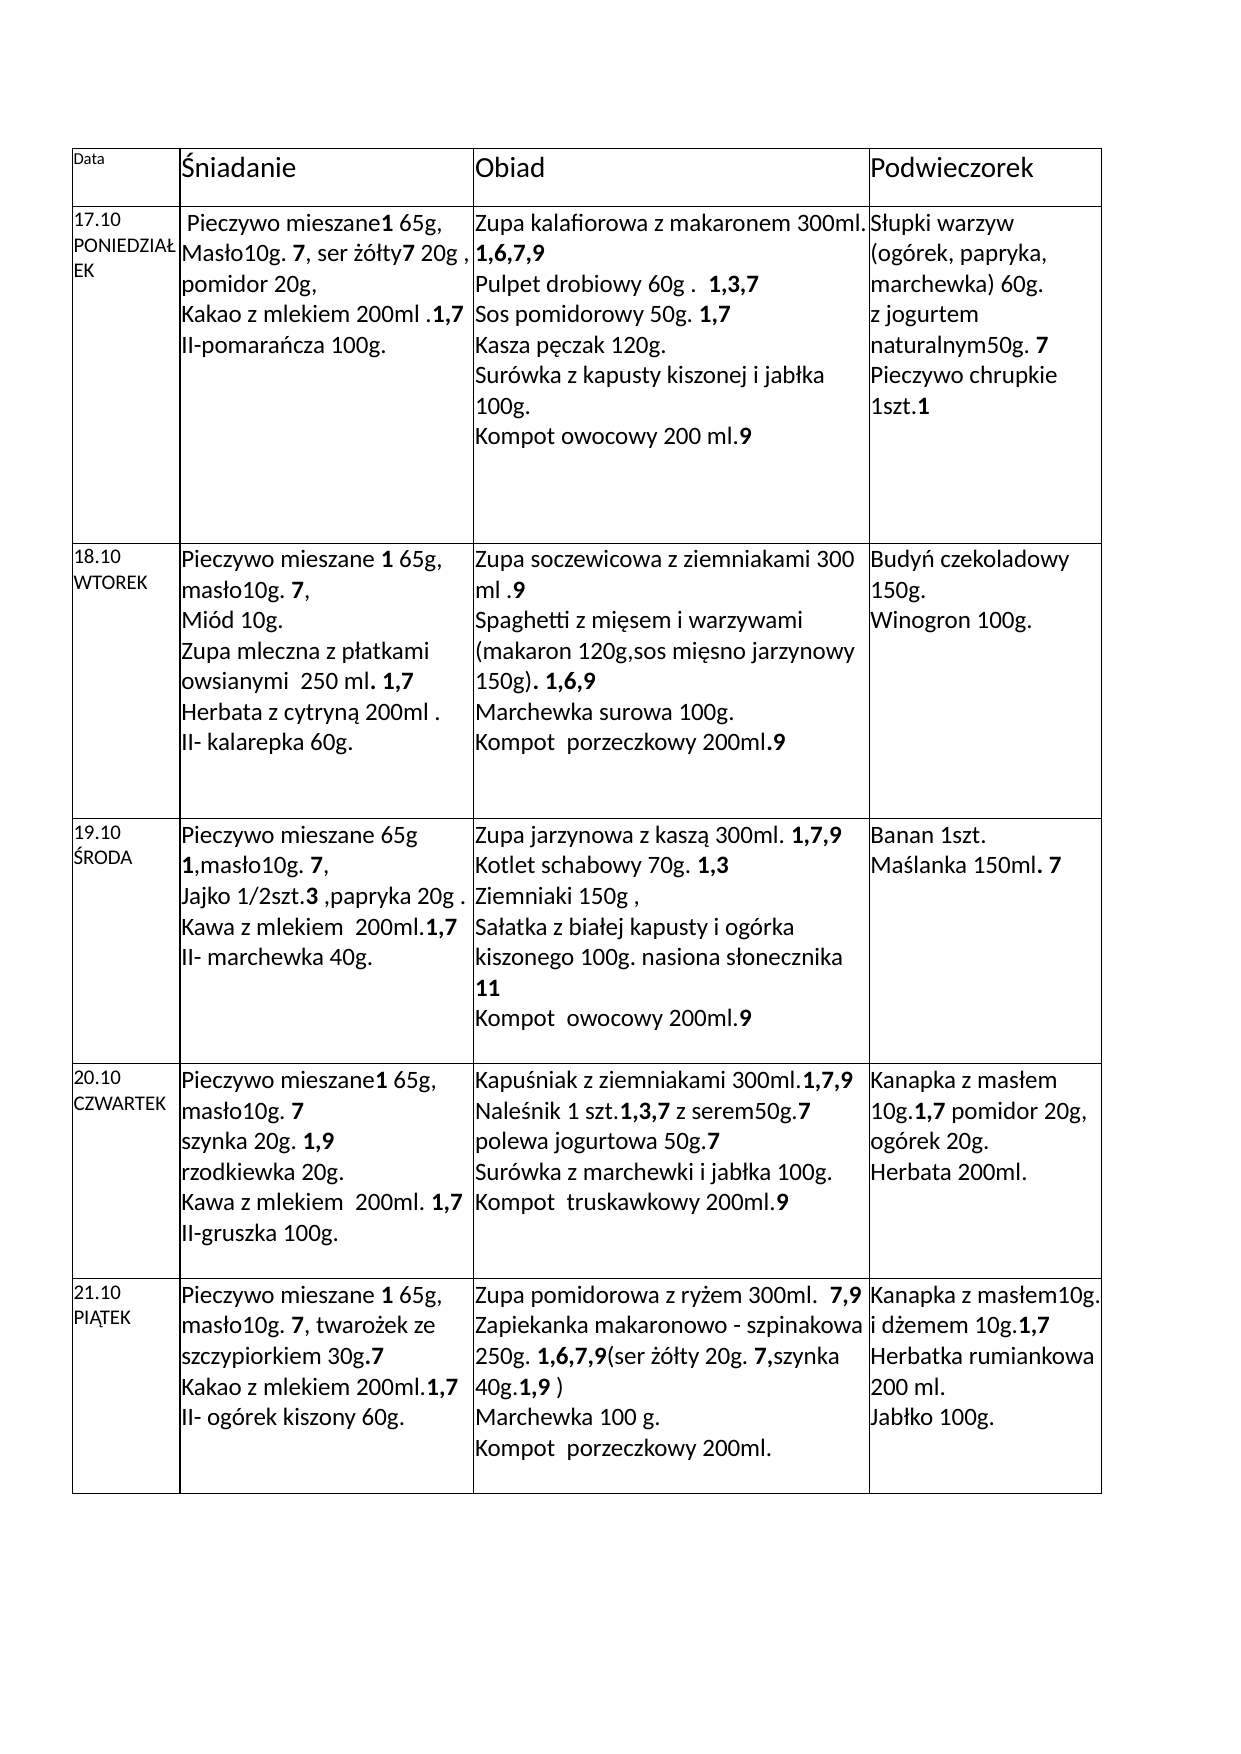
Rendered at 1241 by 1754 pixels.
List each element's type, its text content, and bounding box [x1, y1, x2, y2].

table_cell 17.10 PONIEDZIAŁEK [73, 207, 179, 542]
table_cell Zupa kalafiorowa z makaronem 300ml. 1,6,7,9 Pulpet drobiowy 60g . 1,3,7 Sos pomidorowy 50g. 1,7 Kasza pęczak 120g. Surówka z kapusty kiszonej i jabłka 100g. Kompot owocowy 200 ml.9 [474, 207, 869, 542]
table_header Obiad [474, 149, 869, 206]
table_cell Pieczywo mieszane 1 65g, masło10g. 7, Miód 10g. Zupa mleczna z płatkami owsianymi 250 ml. 1,7 Herbata z cytryną 200ml . II- kalarepka 60g. [181, 544, 473, 818]
table_cell 19.10 ŚRODA [73, 819, 179, 1063]
table_header Śniadanie [181, 149, 473, 206]
table_cell 21.10 PIĄTEK [73, 1279, 179, 1493]
table_cell Pieczywo mieszane1 65g, Masło10g. 7, ser żółty7 20g , pomidor 20g, Kakao z mlekiem 200ml .1,7 II-pomarańcza 100g. [181, 207, 473, 542]
table_cell Zupa pomidorowa z ryżem 300ml. 7,9 Zapiekanka makaronowo - szpinakowa 250g. 1,6,7,9(ser żółty 20g. 7,szynka 40g.1,9 ) Marchewka 100 g. Kompot porzeczkowy 200ml. [474, 1279, 869, 1493]
table_cell Zupa soczewicowa z ziemniakami 300 ml .9 Spaghetti z mięsem i warzywami (makaron 120g,sos mięsno jarzynowy 150g). 1,6,9 Marchewka surowa 100g. Kompot porzeczkowy 200ml.9 [474, 544, 869, 818]
table_cell Budyń czekoladowy 150g. Winogron 100g. [870, 544, 1101, 818]
table_cell Zupa jarzynowa z kaszą 300ml. 1,7,9 Kotlet schabowy 70g. 1,3 Ziemniaki 150g , Sałatka z białej kapusty i ogórka kiszonego 100g. nasiona słonecznika 11 Kompot owocowy 200ml.9 [474, 819, 869, 1063]
table_cell Kapuśniak z ziemniakami 300ml.1,7,9 Naleśnik 1 szt.1,3,7 z serem50g.7 polewa jogurtowa 50g.7 Surówka z marchewki i jabłka 100g. Kompot truskawkowy 200ml.9 [474, 1064, 869, 1278]
table_cell Pieczywo mieszane 1 65g, masło10g. 7, twarożek ze szczypiorkiem 30g.7 Kakao z mlekiem 200ml.1,7 II- ogórek kiszony 60g. [181, 1279, 473, 1493]
table_cell Pieczywo mieszane1 65g, masło10g. 7 szynka 20g. 1,9 rzodkiewka 20g. Kawa z mlekiem 200ml. 1,7 II-gruszka 100g. [181, 1064, 473, 1278]
table_cell 18.10 WTOREK [73, 544, 179, 818]
table_cell Kanapka z masłem10g. i dżemem 10g.1,7 Herbatka rumiankowa 200 ml. Jabłko 100g. [870, 1279, 1101, 1493]
table_cell Pieczywo mieszane 65g 1,masło10g. 7, Jajko 1/2szt.3 ,papryka 20g . Kawa z mlekiem 200ml.1,7 II- marchewka 40g. [181, 819, 473, 1063]
table_header Podwieczorek [870, 149, 1101, 206]
table_cell Banan 1szt. Maślanka 150ml. 7 [870, 819, 1101, 1063]
table_header Data [73, 149, 179, 206]
table_cell Kanapka z masłem 10g.1,7 pomidor 20g, ogórek 20g. Herbata 200ml. [870, 1064, 1101, 1278]
table_cell Słupki warzyw (ogórek, papryka, marchewka) 60g. z jogurtem naturalnym50g. 7 Pieczywo chrupkie 1szt.1 [870, 207, 1101, 542]
table_cell 20.10 CZWARTEK [73, 1064, 179, 1278]
